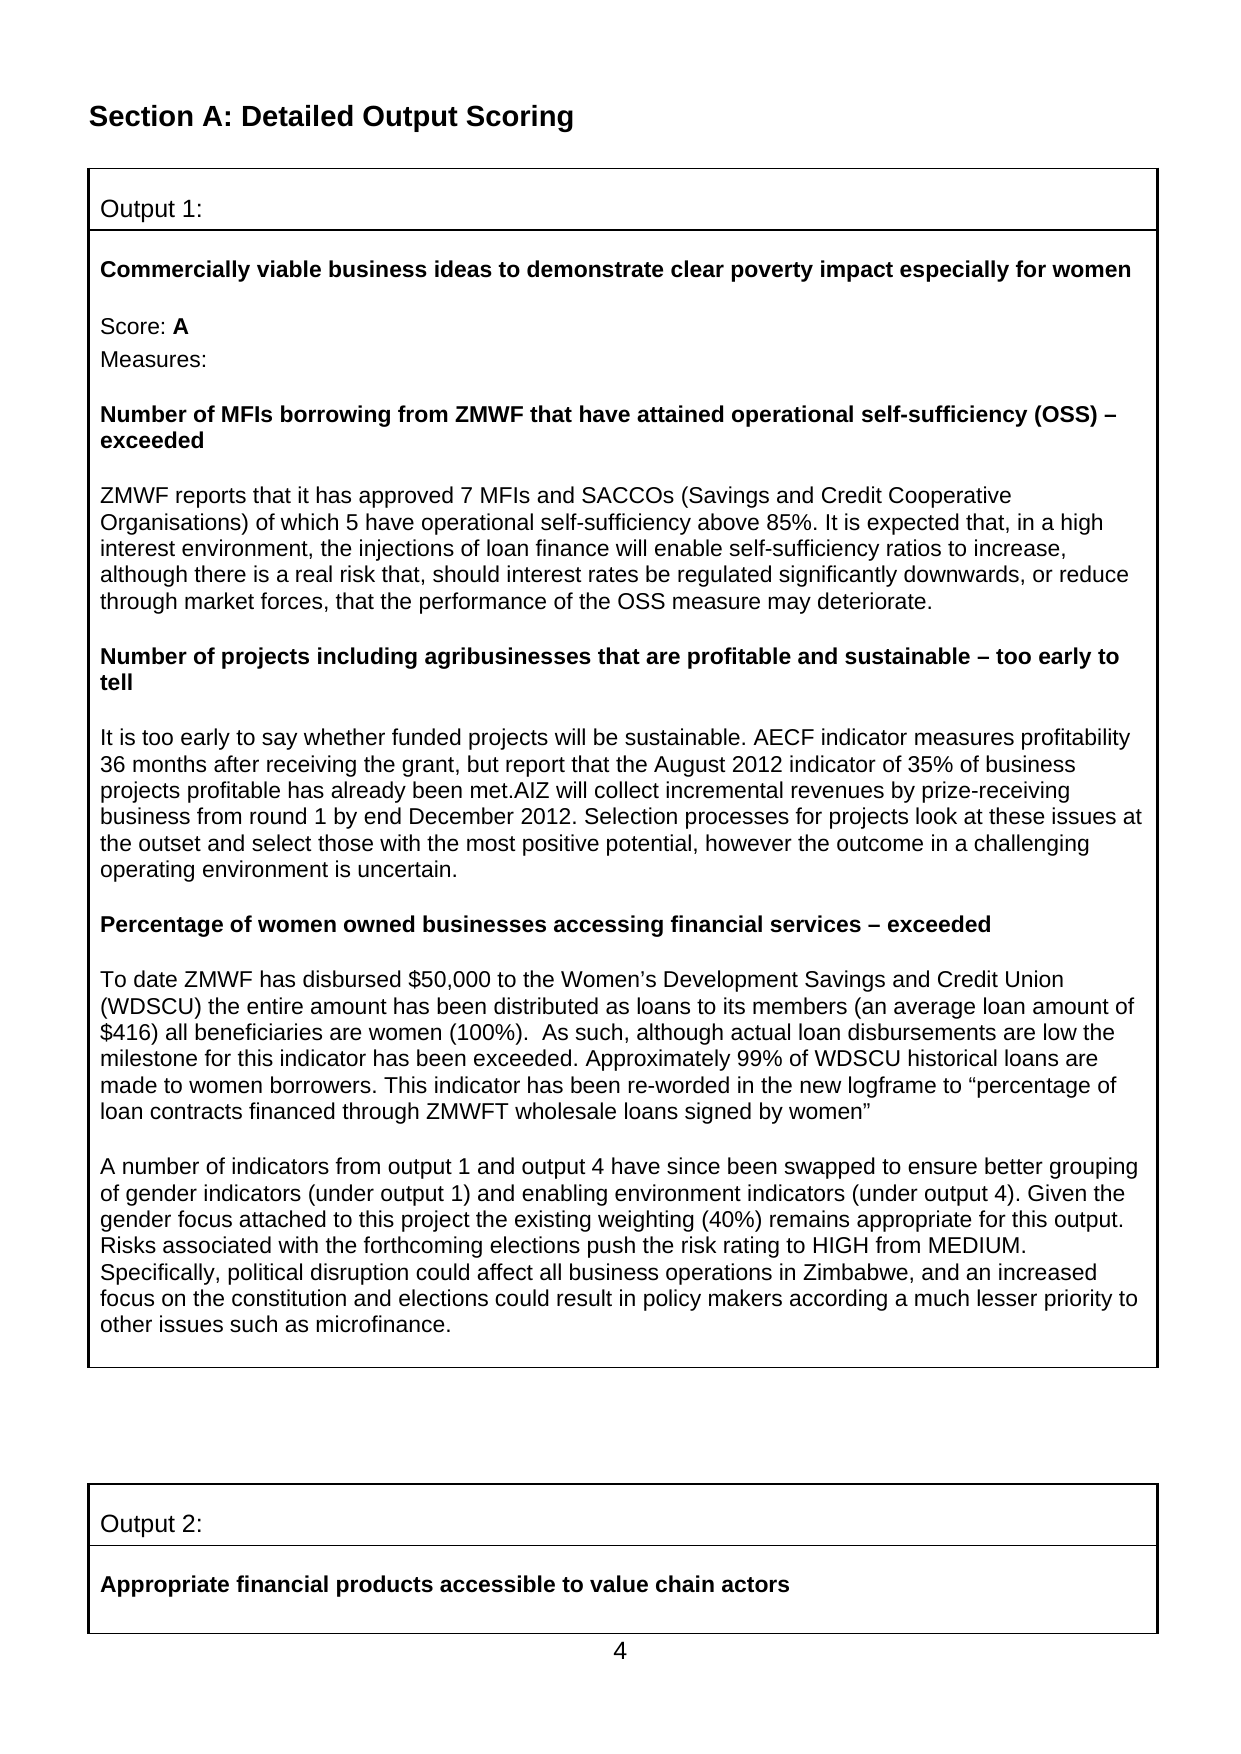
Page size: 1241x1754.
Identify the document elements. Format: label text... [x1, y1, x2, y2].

table_cell Commercially viable business ideas to demonstrate clear poverty impact especially for women Score: A [90, 231, 1156, 346]
table_header Output 2: [90, 1485, 1156, 1544]
table_cell Measures: Number of MFIs borrowing from ZMWF that have attained operational self-sufficiency (OSS) – exceeded ZMWF reports that it has approved 7 MFIs and SACCOs (Savings and Credit Cooperative Organisations) of which 5 have operational self-sufficiency above 85%. It is expected that, in a high interest environment, the injections of loan finance will enable self-sufficiency ratios to increase, although there is a real risk that, should interest rates be regulated significantly downwards, or reduce through market forces, that the performance of the OSS measure may deteriorate. Number of projects including agribusinesses that are profitable and sustainable – too early to tell It is too early to say whether funded projects will be sustainable. AECF indicator measures profitability 36 months after receiving the grant, but report that the August 2012 indicator of 35% of business projects profitable has already been met.AIZ will collect incremental revenues by prize-receiving business from round 1 by end December 2012. Selection processes for projects look at these issues at the outset and select those with the most positive potential, however the outcome in a challenging operating environment is uncertain. Percentage of women owned businesses accessing financial services – exceeded To date ZMWF has disbursed $50,000 to the Women’s Development Savings and Credit Union (WDSCU) the entire amount has been distributed as loans to its members (an average loan amount of $416) all beneficiaries are women (100%). As such, although actual loan disbursements are low the milestone for this indicator has been exceeded. Approximately 99% of WDSCU historical loans are made to women borrowers. This indicator has been re-worded in the new logframe to “percentage of loan contracts financed through ZMWFT wholesale loans signed by women” A number of indicators from output 1 and output 4 have since been swapped to ensure better grouping of gender indicators (under output 1) and enabling environment indicators (under output 4). Given the gender focus attached to this project the existing weighting (40%) remains appropriate for this output. Risks associated with the forthcoming elections push the risk rating to HIGH from MEDIUM. Specifically, political disruption could affect all business operations in Zimbabwe, and an increased focus on the constitution and elections could result in policy makers according a much lesser priority to other issues such as microfinance. [90, 346, 1156, 1366]
subtitle Section A: Detailed Output Scoring [89, 99, 1152, 132]
table_header Output 1: [90, 169, 1156, 229]
table_cell Appropriate financial products accessible to value chain actors [90, 1546, 1156, 1604]
